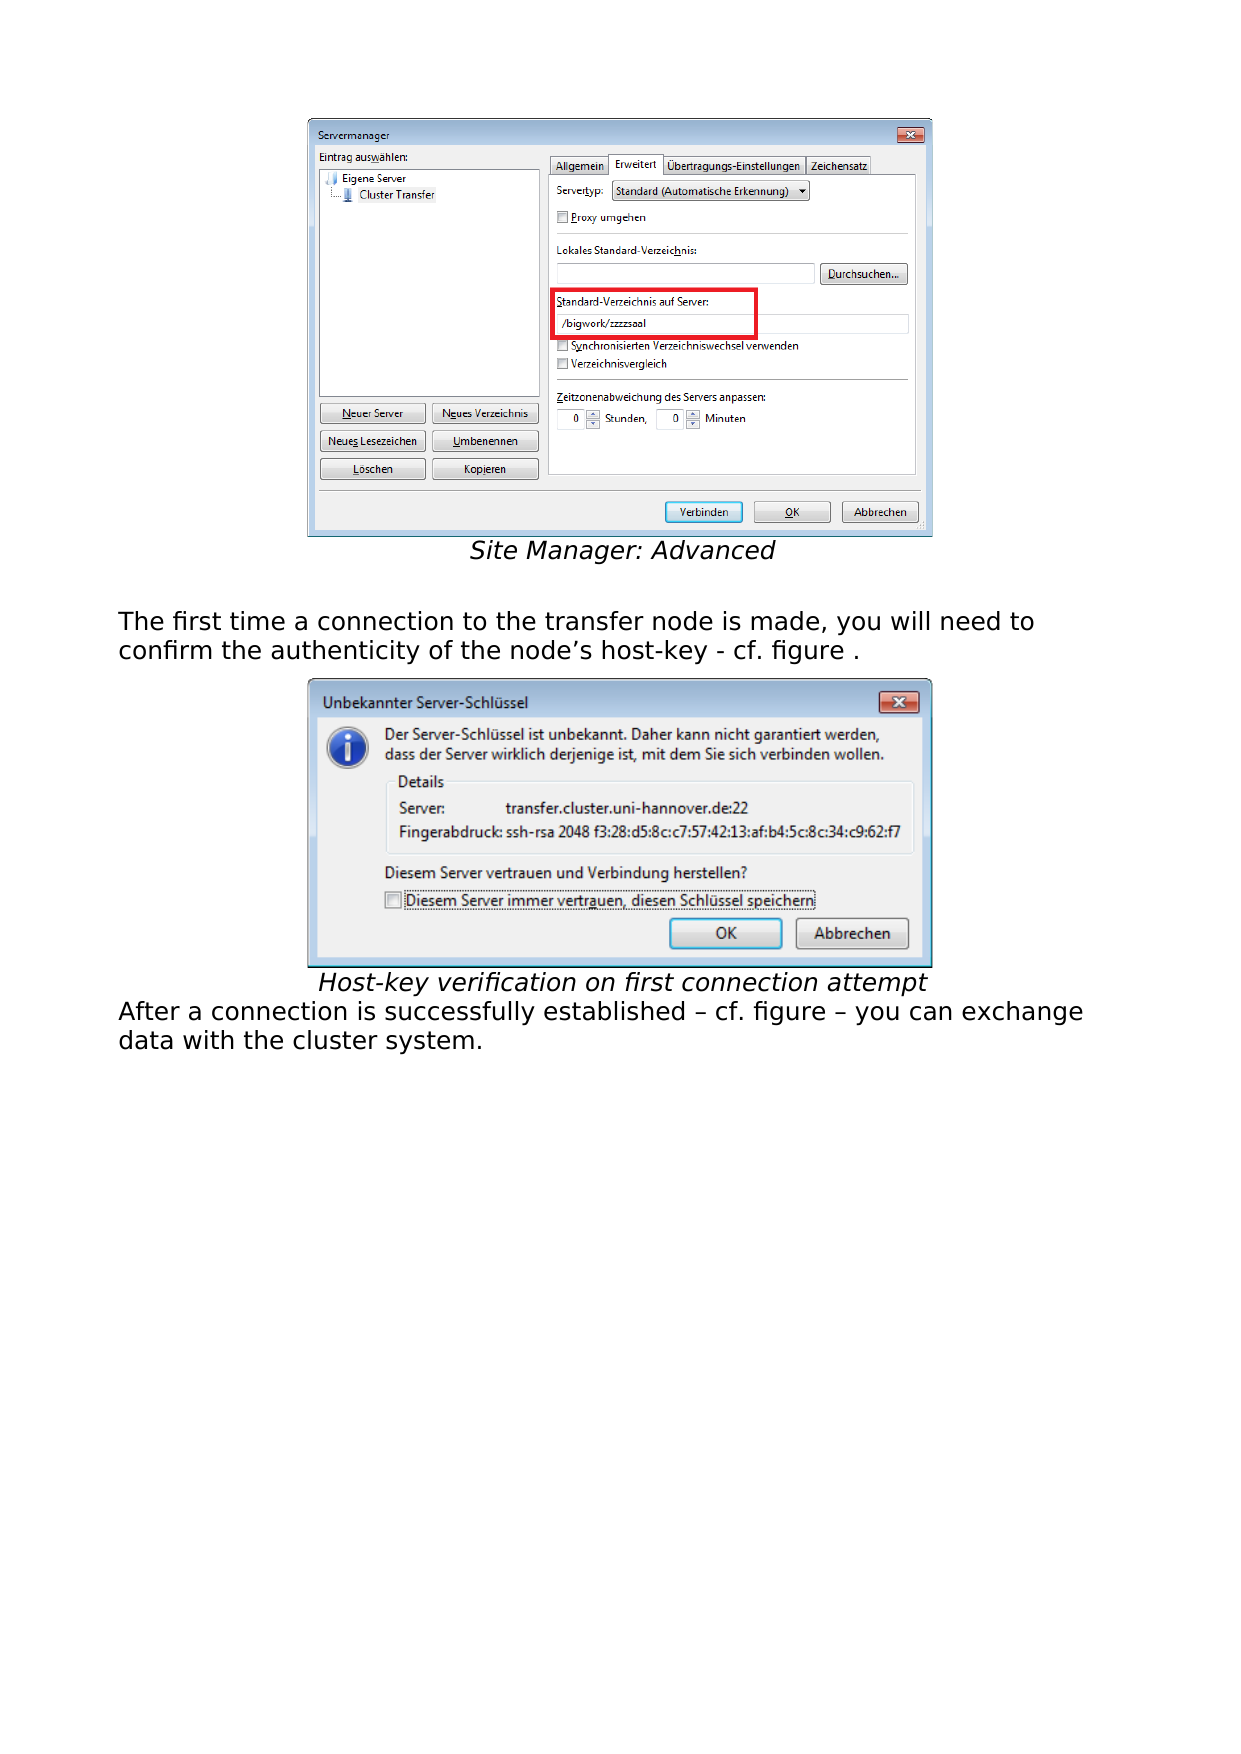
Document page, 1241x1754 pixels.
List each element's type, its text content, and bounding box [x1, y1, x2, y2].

text Site Manager: Advanced [308, 537, 933, 566]
picture [307, 118, 933, 537]
text The first time a connection to the transfer node is made, you will need to confirm the authenticity of the node’s host-key - cf. figure . [118, 607, 1122, 666]
picture [307, 678, 933, 968]
text Host-key verification on first connection attempt [308, 968, 933, 997]
text After a connection is successfully established – cf. figure – you can exchange data with the cluster system. [118, 993, 1122, 1055]
